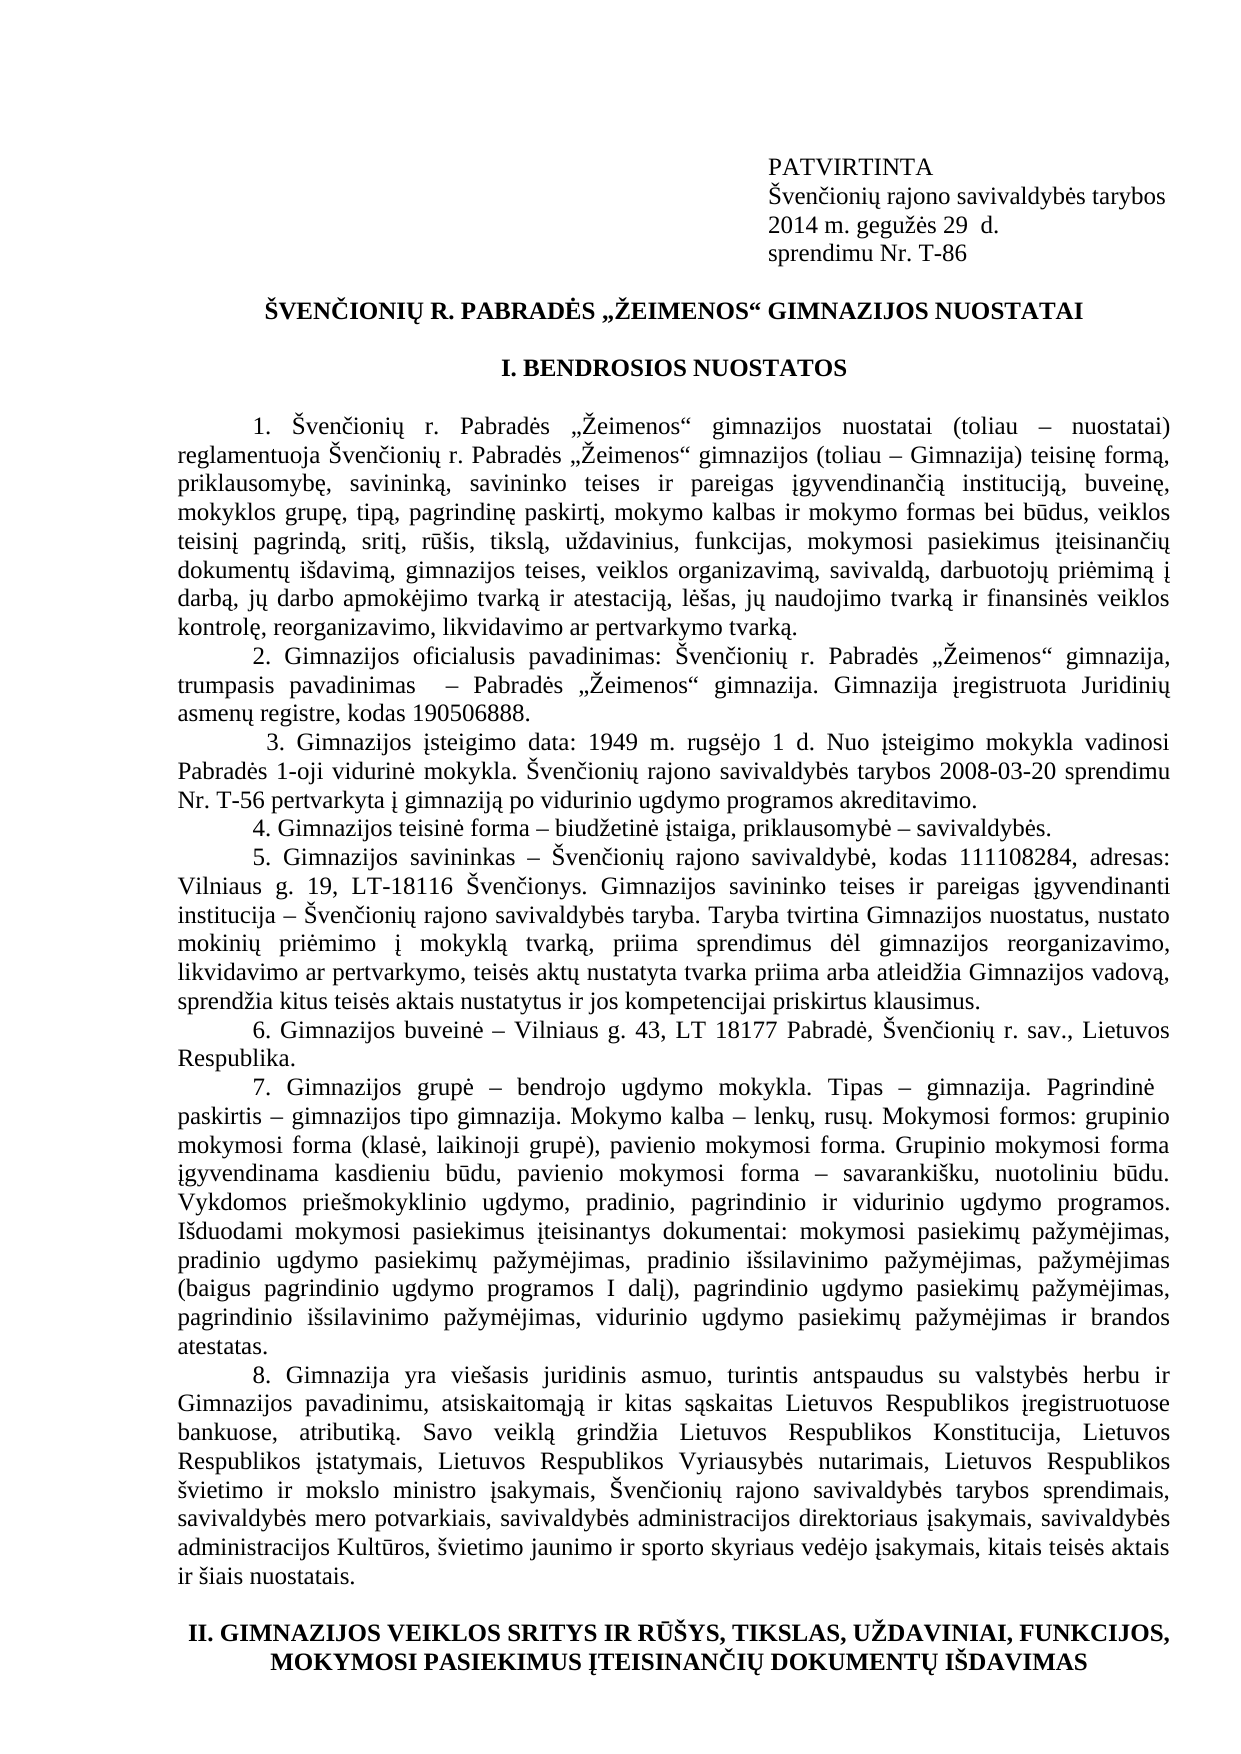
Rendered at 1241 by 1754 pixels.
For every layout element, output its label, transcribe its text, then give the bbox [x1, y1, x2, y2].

text I. BENDROSIOS NUOSTATOS [177, 353, 1171, 382]
text 5. Gimnazijos savininkas – Švenčionių rajono savivaldybė, kodas 111108284, adresas: Vilniaus g. 19, LT-18116 Švenčionys. Gimnazijos savininko teises ir pareigas įgyvendinanti institucija – Švenčionių rajono savivaldybės taryba. Taryba tvirtina Gimnazijos nuostatus, nustato mokinių priėmimo į mokyklą tvarką, priima sprendimus dėl gimnazijos reorganizavimo, likvidavimo ar pertvarkymo, teisės aktų nustatyta tvarka priima arba atleidžia Gimnazijos vadovą, sprendžia kitus teisės aktais nustatytus ir jos kompetencijai priskirtus klausimus. [177, 842, 1171, 1015]
text Švenčionių rajono savivaldybės tarybos [177, 181, 1171, 210]
text 6. Gimnazijos buveinė – Vilniaus g. 43, LT 18177 Pabradė, Švenčionių r. sav., Lietuvos Respublika. [177, 1015, 1171, 1072]
text 2014 m. gegužės 29 d. [177, 210, 1171, 238]
text 4. Gimnazijos teisinė forma – biudžetinė įstaiga, priklausomybė – savivaldybės. [177, 813, 1171, 842]
text 7. Gimnazijos grupė – bendrojo ugdymo mokykla. Tipas – gimnazija. Pagrindinė paskirtis – gimnazijos tipo gimnazija. Mokymo kalba – lenkų, rusų. Mokymosi formos: grupinio mokymosi forma (klasė, laikinoji grupė), pavienio mokymosi forma. Grupinio mokymosi forma įgyvendinama kasdieniu būdu, pavienio mokymosi forma – savarankišku, nuotoliniu būdu. Vykdomos priešmokyklinio ugdymo, pradinio, pagrindinio ir vidurinio ugdymo programos. Išduodami mokymosi pasiekimus įteisinantys dokumentai: mokymosi pasiekimų pažymėjimas, pradinio ugdymo pasiekimų pažymėjimas, pradinio išsilavinimo pažymėjimas, pažymėjimas (baigus pagrindinio ugdymo programos I dalį), pagrindinio ugdymo pasiekimų pažymėjimas, pagrindinio išsilavinimo pažymėjimas, vidurinio ugdymo pasiekimų pažymėjimas ir brandos atestatas. [177, 1072, 1171, 1360]
text 8. Gimnazija yra viešasis juridinis asmuo, turintis antspaudus su valstybės herbu ir Gimnazijos pavadinimu, atsiskaitomąją ir kitas sąskaitas Lietuvos Respublikos įregistruotuose bankuose, atributiką. Savo veiklą grindžia Lietuvos Respublikos Konstitucija, Lietuvos Respublikos įstatymais, Lietuvos Respublikos Vyriausybės nutarimais, Lietuvos Respublikos švietimo ir mokslo ministro įsakymais, Švenčionių rajono savivaldybės tarybos sprendimais, savivaldybės mero potvarkiais, savivaldybės administracijos direktoriaus įsakymais, savivaldybės administracijos Kultūros, švietimo jaunimo ir sporto skyriaus vedėjo įsakymais, kitais teisės aktais ir šiais nuostatais. [177, 1360, 1171, 1590]
text sprendimu Nr. T-86 [177, 238, 1171, 267]
text 1. Švenčionių r. Pabradės „Žeimenos“ gimnazijos nuostatai (toliau – nuostatai) reglamentuoja Švenčionių r. Pabradės „Žeimenos“ gimnazijos (toliau – Gimnazija) teisinę formą, priklausomybę, savininką, savininko teises ir pareigas įgyvendinančią instituciją, buveinę, mokyklos grupę, tipą, pagrindinę paskirtį, mokymo kalbas ir mokymo formas bei būdus, veiklos teisinį pagrindą, sritį, rūšis, tikslą, uždavinius, funkcijas, mokymosi pasiekimus įteisinančių dokumentų išdavimą, gimnazijos teises, veiklos organizavimą, savivaldą, darbuotojų priėmimą į darbą, jų darbo apmokėjimo tvarką ir atestaciją, lėšas, jų naudojimo tvarką ir finansinės veiklos kontrolę, reorganizavimo, likvidavimo ar pertvarkymo tvarką. [177, 411, 1171, 641]
text 2. Gimnazijos oficialusis pavadinimas: Švenčionių r. Pabradės „Žeimenos“ gimnazija, trumpasis pavadinimas – Pabradės „Žeimenos“ gimnazija. Gimnazija įregistruota Juridinių asmenų registre, kodas 190506888. [177, 641, 1171, 727]
text 3. Gimnazijos įsteigimo data: 1949 m. rugsėjo 1 d. Nuo įsteigimo mokykla vadinosi Pabradės 1-oji vidurinė mokykla. Švenčionių rajono savivaldybės tarybos 2008-03-20 sprendimu Nr. T-56 pertvarkyta į gimnaziją po vidurinio ugdymo programos akreditavimo. [177, 727, 1171, 813]
text II. GIMNAZIJOS VEIKLOS SRITYS IR RŪŠYS, TIKSLAS, UŽDAVINIAI, FUNKCIJOS, MOKYMOSI PASIEKIMUS ĮTEISINANČIŲ DOKUMENTŲ IŠDAVIMAS [177, 1618, 1181, 1676]
text ŠVENČIONIŲ R. PABRADĖS „ŽEIMENOS“ GIMNAZIJOS NUOSTATAI [177, 296, 1171, 325]
text PATVIRTINTA [177, 152, 1171, 181]
